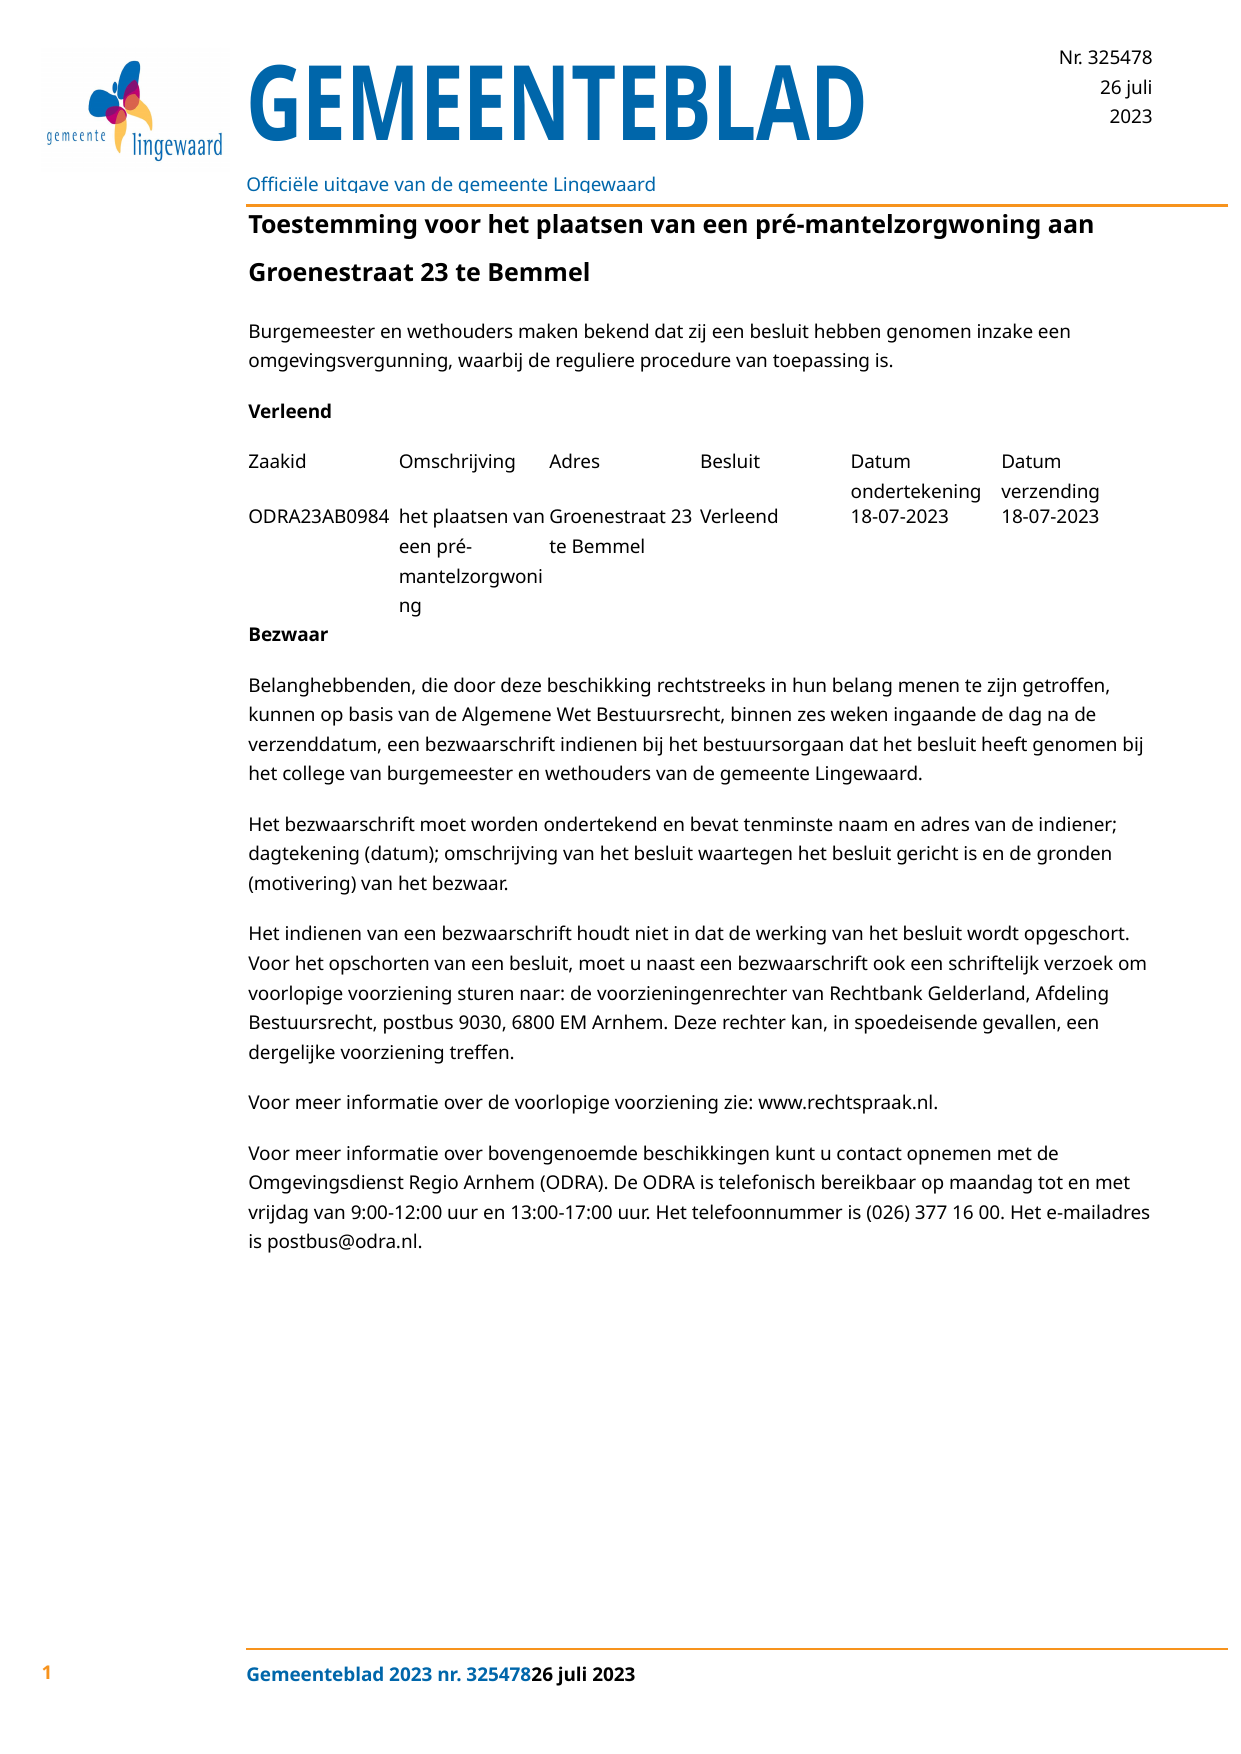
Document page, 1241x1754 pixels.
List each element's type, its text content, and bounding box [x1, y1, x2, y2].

table_cell ODRA23AB0984 [248, 504, 398, 618]
text Toestemming voor het plaatsen van een pré-mantelzorgwoning aan Groenestraat 23 te Bemmel [248, 207, 1152, 288]
table_cell Groenestraat 23 te Bemmel [549, 504, 700, 618]
text Het indienen van een bezwaarschrift houdt niet in dat de werking van het besluit wordt opgeschort. Voor het opschorten van een besluit, moet u naast een bezwaarschrift ook een schriftelijk verzoek om voorlopige voorziening sturen naar: de voorzieningenrechter van Rechtbank Gelderland, Afdeling Bestuursrecht, postbus 9030, 6800 EM Arnhem. Deze rechter kan, in spoedeisende gevallen, een dergelijke voorziening treffen. [248, 921, 1152, 1065]
table_cell 18-07-2023 [1001, 504, 1152, 618]
table_header Zaakid [248, 449, 398, 504]
text Burgemeester en wethouders maken bekend dat zij een besluit hebben genomen inzake een omgevingsvergunning, waarbij de reguliere procedure van toepassing is. [248, 318, 1152, 373]
picture [41, 47, 231, 172]
table_header Datum verzending [1001, 449, 1152, 504]
table_header Datum ondertekening [850, 449, 1001, 504]
text Voor meer informatie over de voorlopige voorziening zie: www.rechtspraak.nl. [248, 1089, 1152, 1115]
table_cell Verleend [700, 504, 850, 618]
table_header Adres [549, 449, 700, 504]
text Verleend [248, 398, 1152, 424]
table_header Besluit [700, 449, 850, 504]
text Belanghebbenden, die door deze beschikking rechtstreeks in hun belang menen te zijn getroffen, kunnen op basis van de Algemene Wet Bestuursrecht, binnen zes weken ingaande de dag na de verzenddatum, een bezwaarschrift indienen bij het bestuursorgaan dat het besluit heeft genomen bij het college van burgemeester en wethouders van de gemeente Lingewaard. [248, 672, 1152, 786]
text Het bezwaarschrift moet worden ondertekend en bevat tenminste naam en adres van de indiener; dagtekening (datum); omschrijving van het besluit waartegen het besluit gericht is en de gronden (motivering) van het bezwaar. [248, 811, 1152, 896]
table_cell het plaatsen van een pré-mantelzorgwoning [399, 504, 549, 618]
table_header Omschrijving [399, 449, 549, 504]
text Bezwaar [248, 621, 1152, 647]
text Voor meer informatie over bovengenoemde beschikkingen kunt u contact opnemen met de Omgevingsdienst Regio Arnhem (ODRA). De ODRA is telefonisch bereikbaar op maandag tot en met vrijdag van 9:00-12:00 uur en 13:00-17:00 uur. Het telefoonnummer is (026) 377 16 00. Het e-mailadres is postbus@odra.nl. [248, 1140, 1152, 1254]
table_cell 18-07-2023 [850, 504, 1001, 618]
